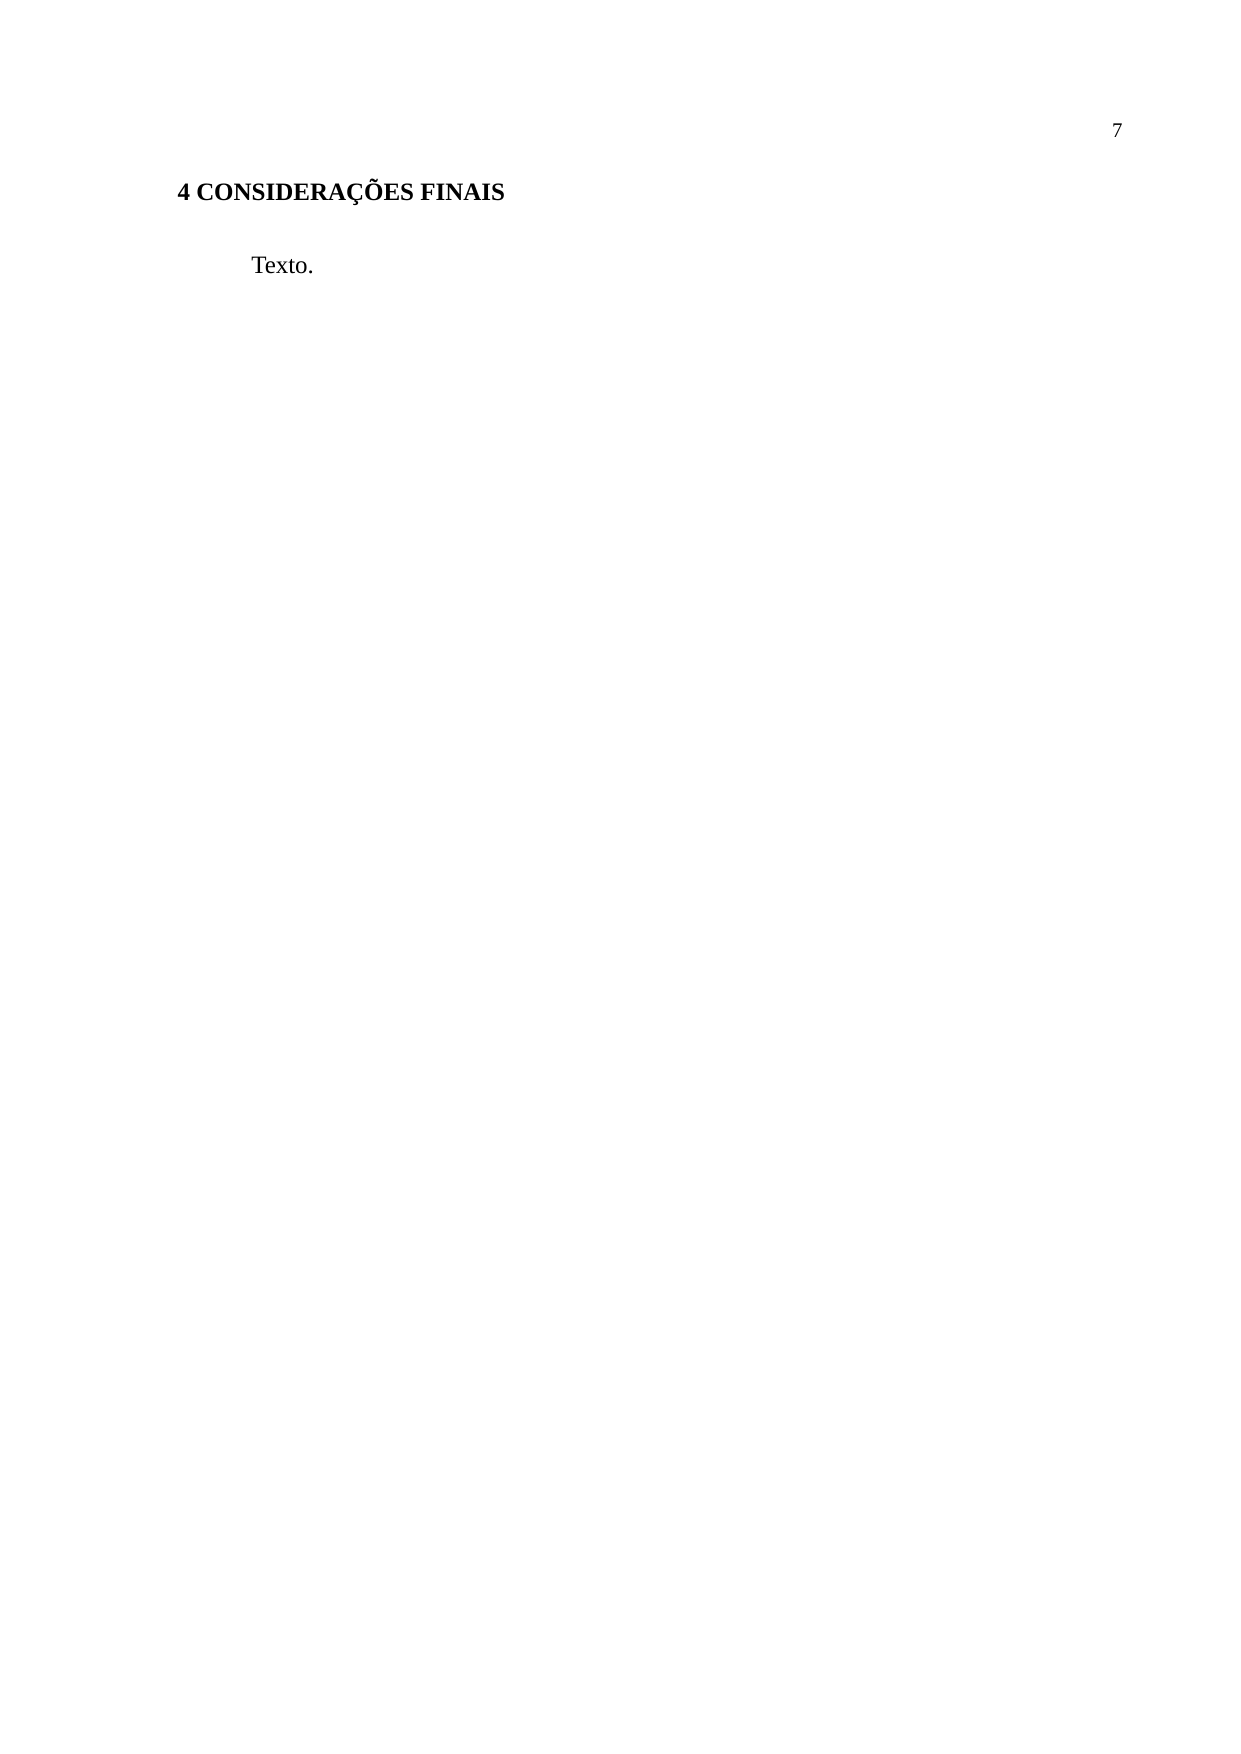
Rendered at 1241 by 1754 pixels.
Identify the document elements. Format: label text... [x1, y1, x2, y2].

text Texto. [177, 250, 1122, 278]
subtitle Considerações finais [177, 177, 1122, 206]
